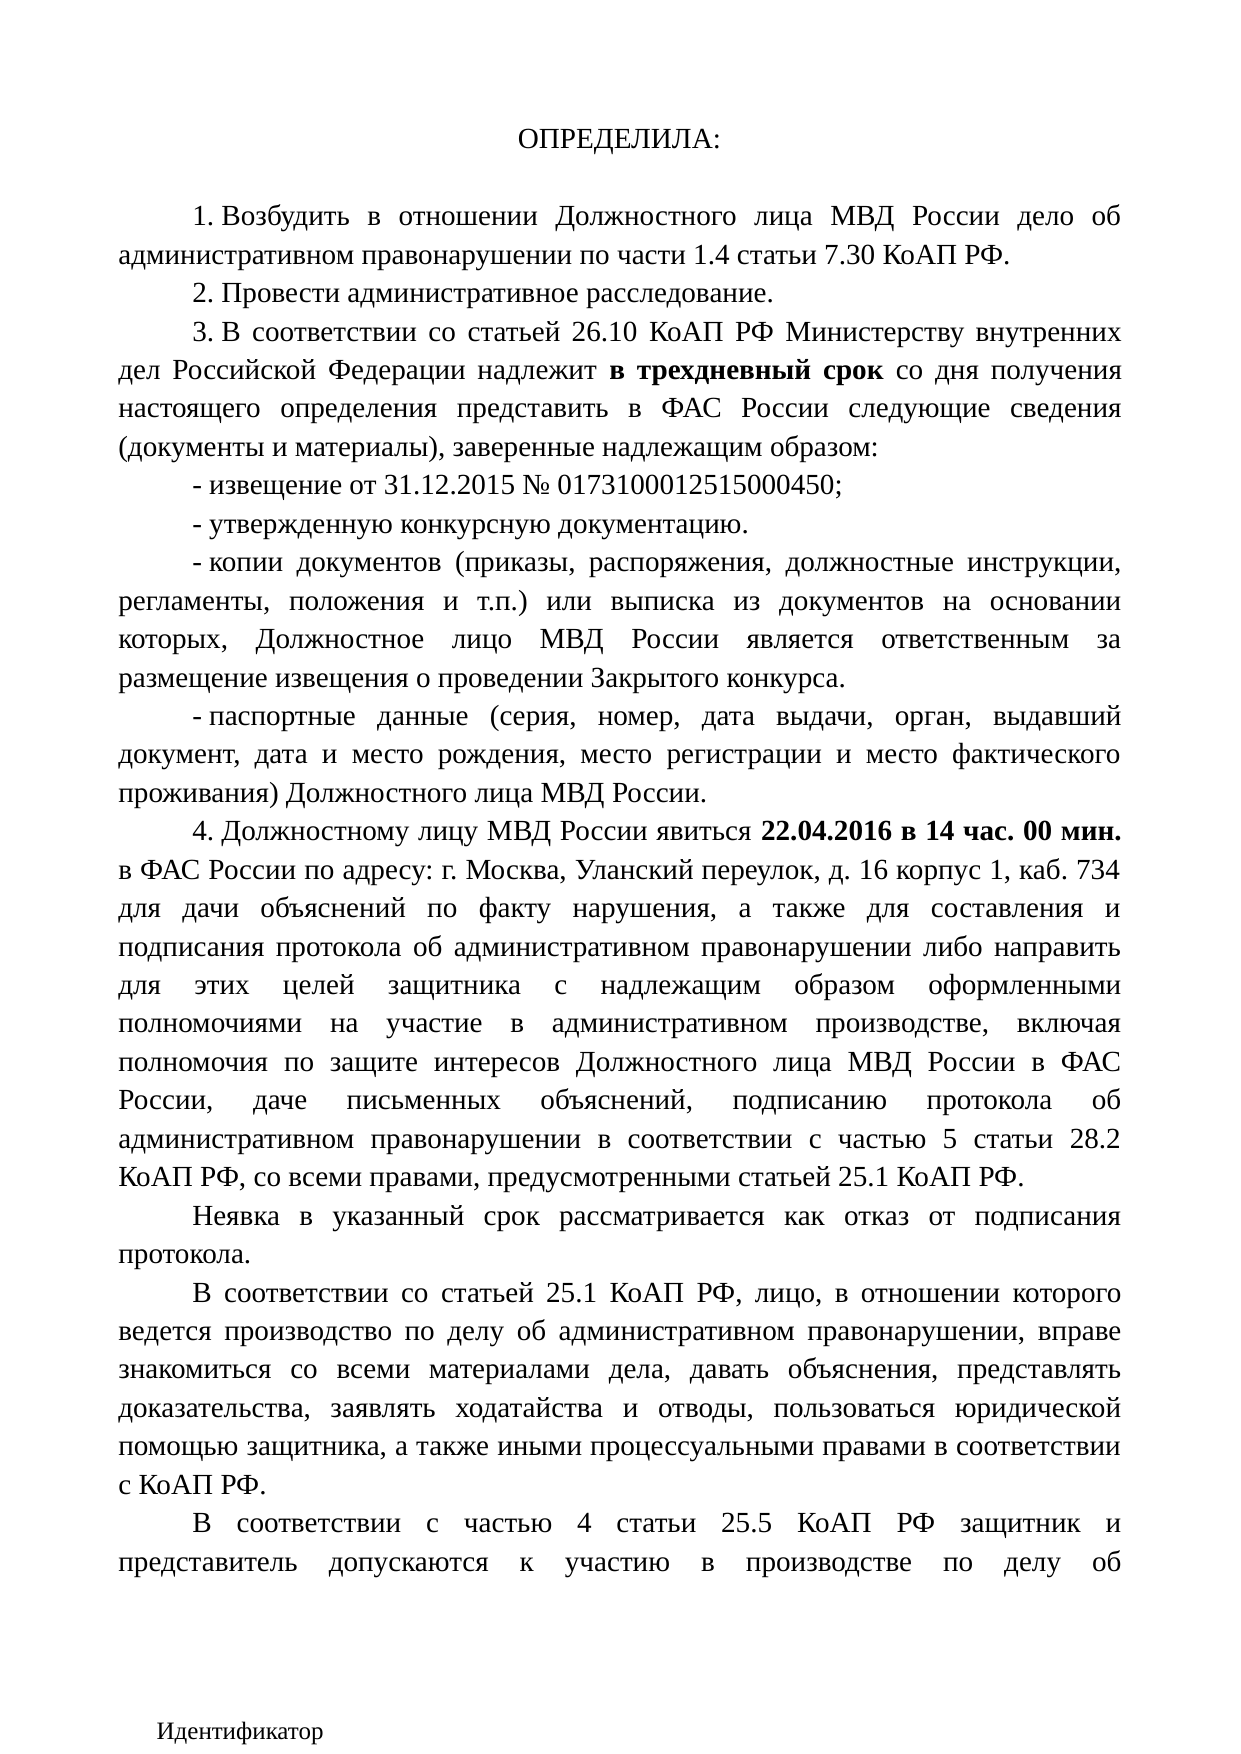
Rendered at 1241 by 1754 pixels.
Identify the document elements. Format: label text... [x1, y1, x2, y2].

text 4. Должностному лицу МВД России явиться 22.04.2016 в 14 час. 00 мин. в ФАС России по адресу: г. Москва, Уланский переулок, д. 16 корпус 1, каб. 734 для дачи объяснений по факту нарушения, а также для составления и подписания протокола об административном правонарушении либо направить для этих целей защитника с надлежащим образом оформленными полномочиями на участие в административном производстве, включая полномочия по защите интересов Должностного лица МВД России в ФАС России, даче письменных объяснений, подписанию протокола об административном правонарушении в соответствии с частью 5 статьи 28.2 КоАП РФ, со всеми правами, предусмотренными статьей 25.1 КоАП РФ. [118, 810, 1122, 1194]
text В соответствии с частью 4 статьи 25.5 КоАП РФ защитник и представитель допускаются к участию в производстве по делу об [118, 1502, 1122, 1579]
text - паспортные данные (серия, номер, дата выдачи, орган, выдавший документ, дата и место рождения, место регистрации и место фактического проживания) Должностного лица МВД России. [118, 695, 1122, 810]
text ОПРЕДЕЛИЛА: [118, 118, 1121, 157]
text 2. Провести административное расследование. [118, 272, 1122, 310]
text 1. Возбудить в отношении Должностного лица МВД России дело об административном правонарушении по части 1.4 статьи 7.30 КоАП РФ. [118, 195, 1122, 272]
text - утвержденную конкурсную документацию. [118, 502, 1122, 541]
text - извещение от 31.12.2015 № 0173100012515000450; [118, 464, 1122, 502]
text - копии документов (приказы, распоряжения, должностные инструкции, регламенты, положения и т.п.) или выписка из документов на основании которых, Должностное лицо МВД России является ответственным за размещение извещения о проведении Закрытого конкурса. [118, 541, 1122, 695]
text 3. В соответствии со статьей 26.10 КоАП РФ Министерству внутренних дел Российской Федерации надлежит в трехдневный срок со дня получения настоящего определения представить в ФАС России следующие сведения (документы и материалы), заверенные надлежащим образом: [118, 310, 1122, 464]
text В соответствии со статьей 25.1 КоАП РФ, лицо, в отношении которого ведется производство по делу об административном правонарушении, вправе знакомиться со всеми материалами дела, давать объяснения, представлять доказательства, заявлять ходатайства и отводы, пользоваться юридической помощью защитника, а также иными процессуальными правами в соответствии с КоАП РФ. [118, 1271, 1122, 1502]
text Неявка в указанный срок рассматривается как отказ от подписания протокола. [118, 1194, 1122, 1271]
